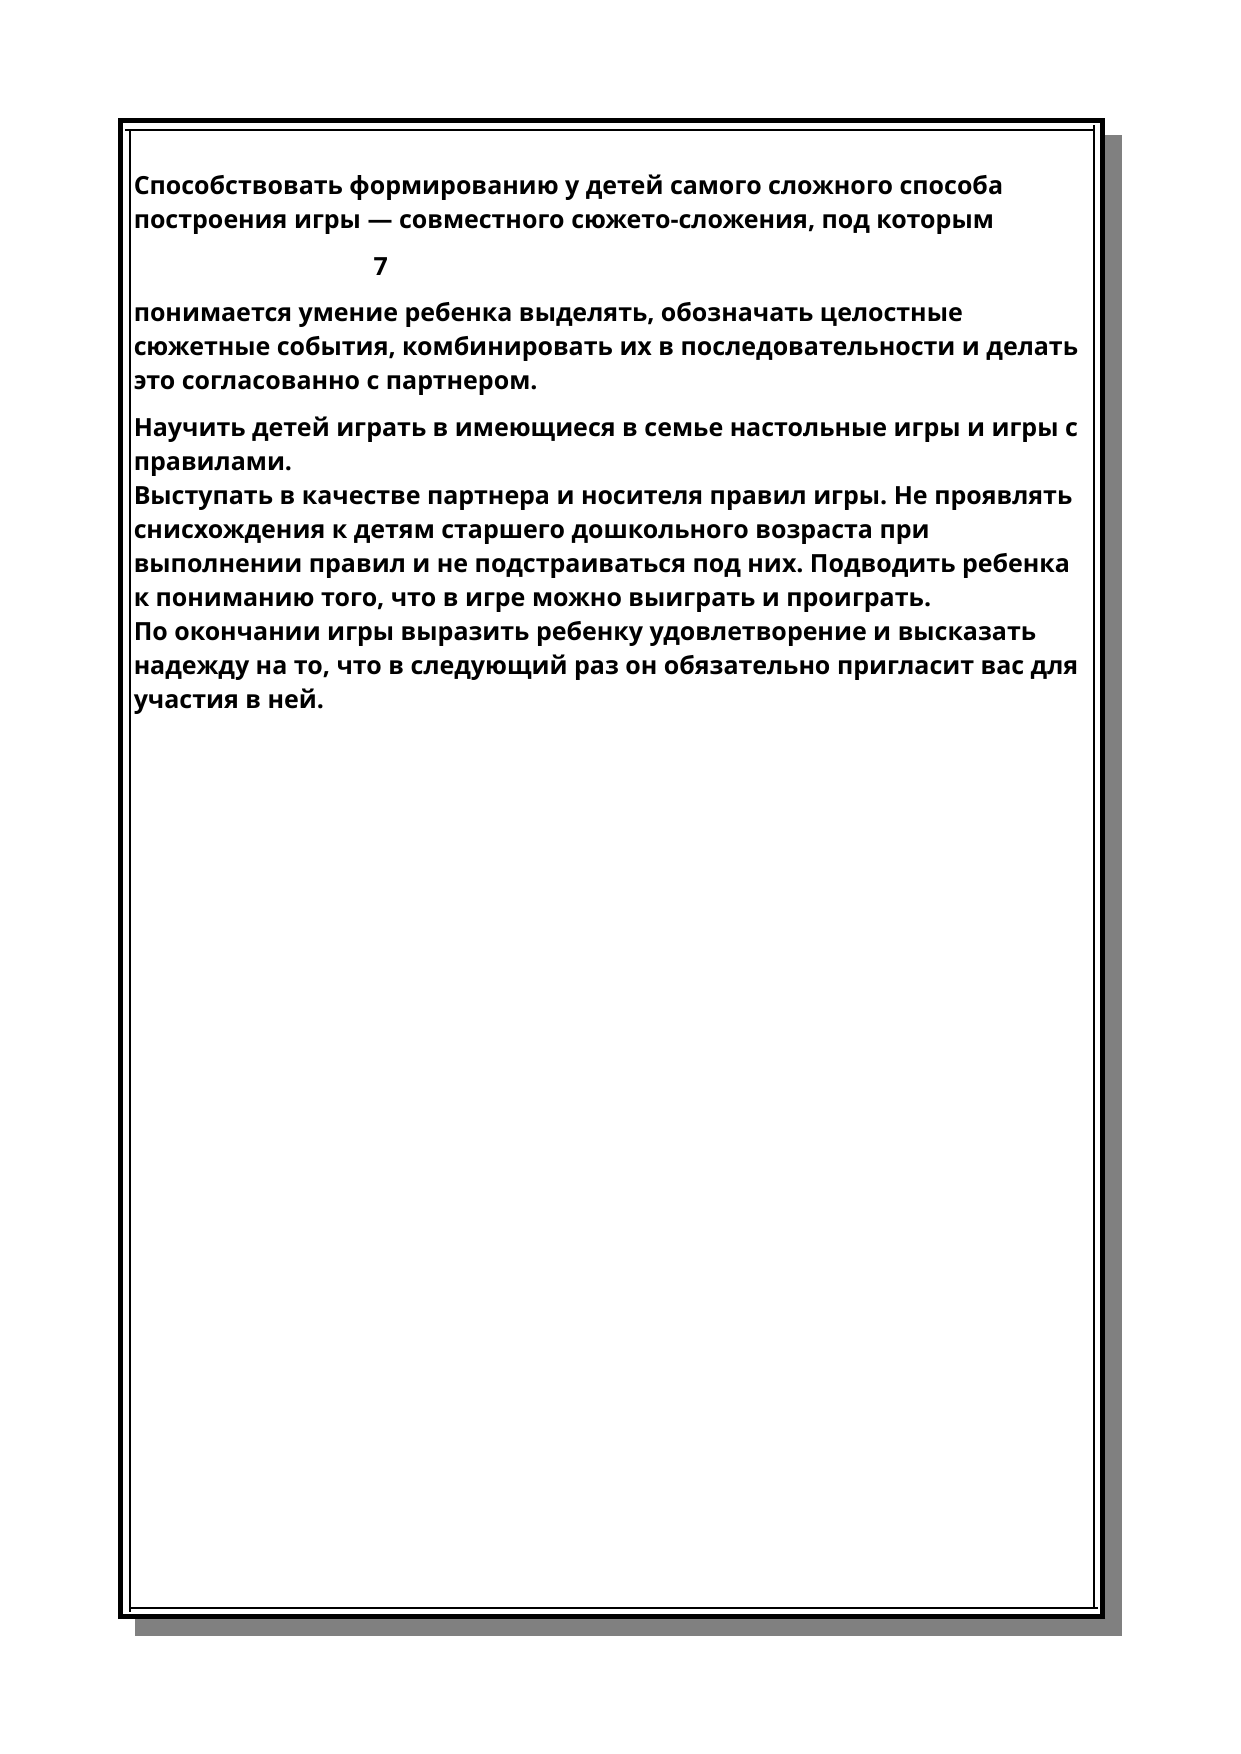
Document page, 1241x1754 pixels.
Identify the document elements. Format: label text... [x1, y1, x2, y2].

text Научить детей играть в имеющиеся в семье настольные игры и игры с правилами. Выступать в качестве партнера и носителя правил игры. Не проявлять снисхождения к детям старшего дошкольного возраста при выполнении правил и не подстраиваться под них. Подводить ребенка к пониманию того, что в игре можно выиграть и проиграть. По окончании игры выразить ребенку удовлетворение и высказать надежду на то, что в следующий раз он обязательно пригласит вас для участия в ней. [133, 409, 1090, 716]
text Способствовать формированию у детей самого сложного способа построения игры — совместного сюжето-сложения, под которым [133, 133, 1090, 236]
text понимается умение ребенка выделять, обозначать целостные сюжетные события, комбинировать их в последовательности и делать это согласованно с партнером. [133, 295, 1090, 397]
text 7 [133, 248, 1090, 282]
